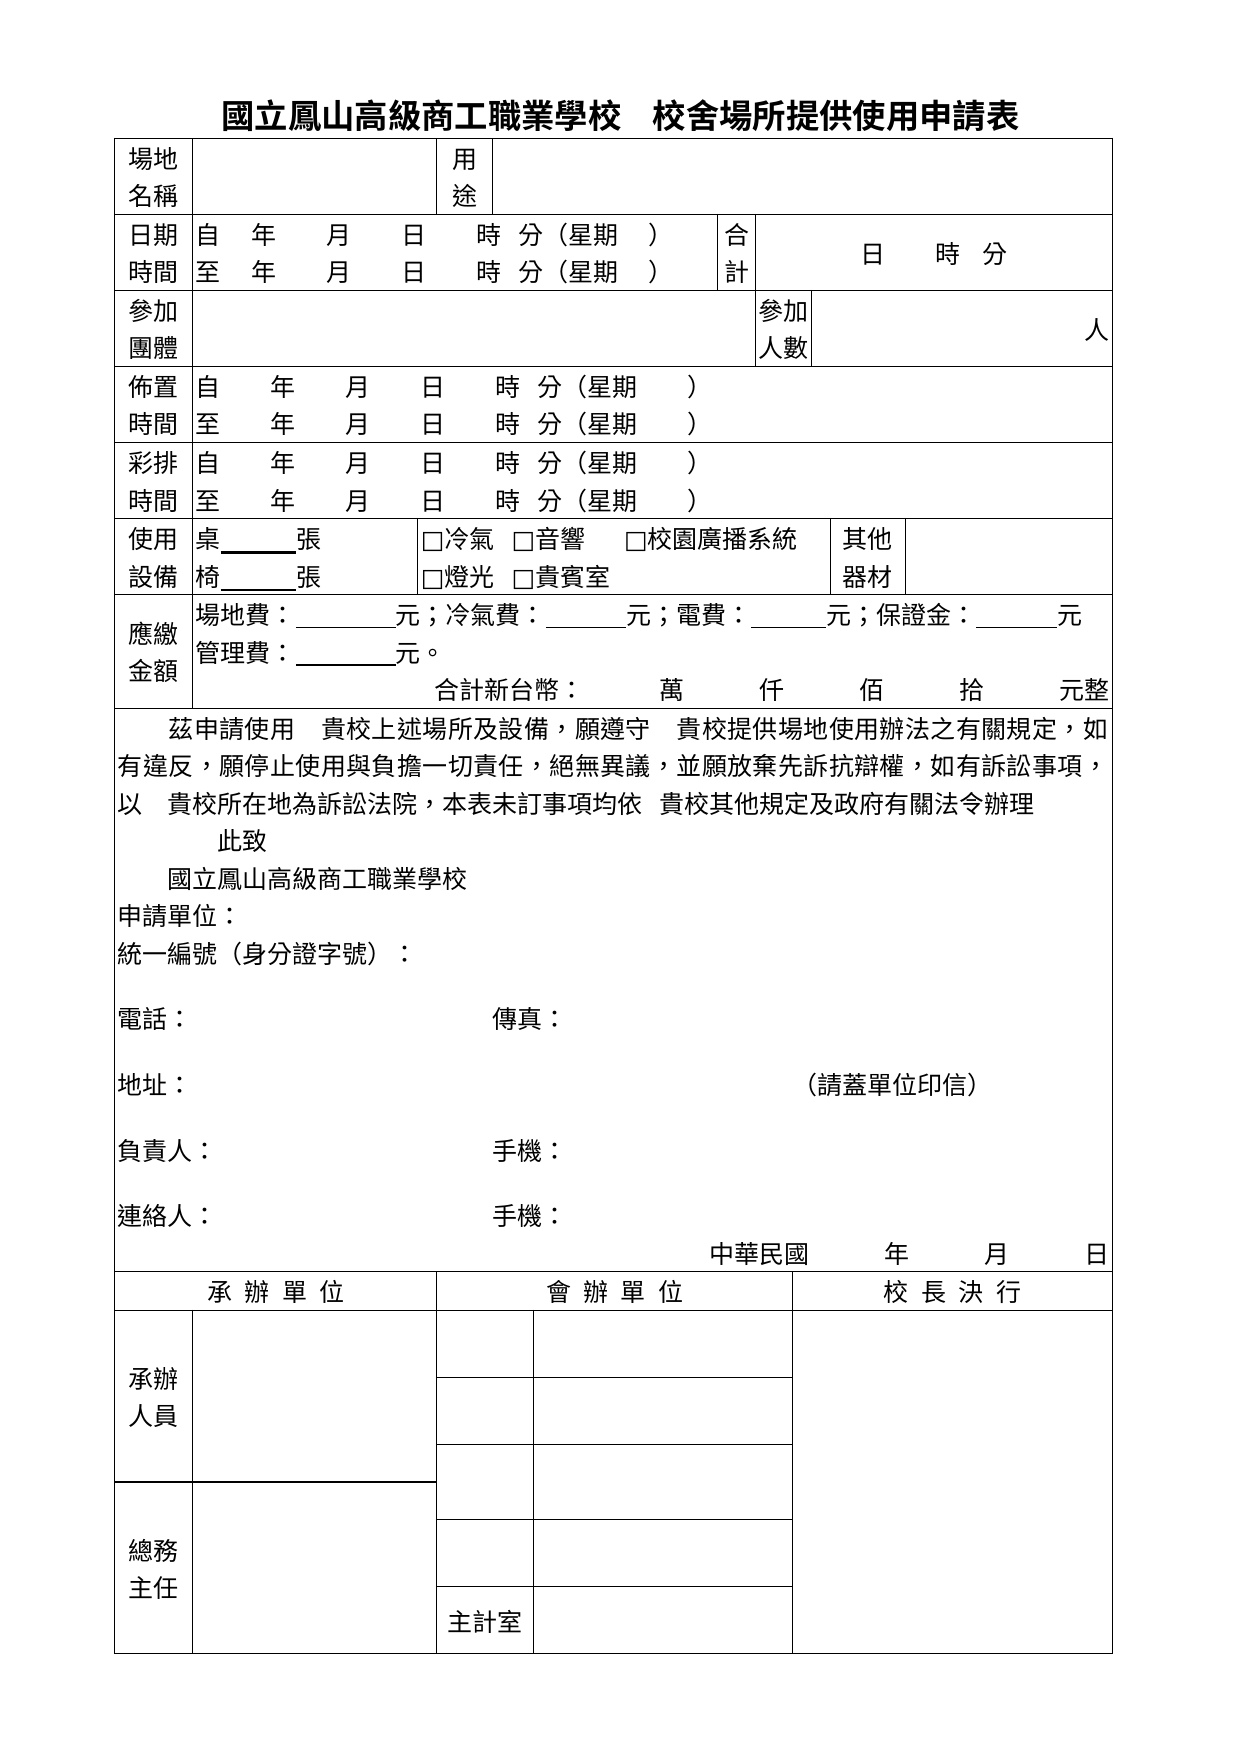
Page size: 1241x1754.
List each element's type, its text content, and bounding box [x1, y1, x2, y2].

table_cell 承辦 人員 [115, 1311, 192, 1481]
table_cell 場地費： 元；冷氣費： 元；電費： 元；保證金： 元 管理費： 元。 合計新台幣： 萬 仟 佰 拾 元整 [193, 595, 1112, 707]
text 國立鳳山高級商工職業學校 校舍場所提供使用申請表 [118, 89, 1122, 138]
table_cell 彩排 時間 [115, 443, 192, 518]
table_cell [193, 1311, 436, 1481]
table_cell [534, 1311, 792, 1377]
table_cell 主計室 [437, 1587, 533, 1653]
table_cell 人 [812, 291, 1112, 366]
table_cell [906, 519, 1112, 594]
table_cell 使用 設備 [115, 519, 192, 594]
table_cell [534, 1587, 792, 1653]
table_cell 參加 人數 [756, 291, 811, 366]
table_cell [193, 1483, 436, 1653]
table_cell [534, 1520, 792, 1586]
table_cell 桌 張 椅 張 [193, 519, 417, 594]
table_cell [437, 1445, 533, 1519]
table_cell [534, 1378, 792, 1444]
table_cell □冷氣 □音響 □校園廣播系統 □燈光 □貴賓室 [418, 519, 830, 594]
table_cell 佈置 時間 [115, 367, 192, 442]
table_header 用 途 [437, 139, 492, 214]
table_header 場地 名稱 [115, 139, 192, 214]
table_cell 其他 器材 [831, 519, 905, 594]
table_cell 日期 時間 [115, 215, 192, 290]
table_cell [793, 1311, 1112, 1653]
table_cell 合 計 [718, 215, 755, 290]
table_cell 總務 主任 [115, 1483, 192, 1653]
table_header [493, 139, 1112, 214]
table_cell 自 年 月 日 時 分（星期 ） 至 年 月 日 時 分（星期 ） [193, 367, 1112, 442]
table_cell 參加 團體 [115, 291, 192, 366]
table_header [193, 139, 436, 214]
table_cell [534, 1445, 792, 1519]
table_cell [437, 1311, 533, 1377]
table_cell 校長決行 [793, 1272, 1112, 1309]
table_cell 自 年 月 日 時 分（星期 ） 至 年 月 日 時 分（星期 ） [193, 215, 717, 290]
table_cell [437, 1378, 533, 1444]
table_cell 應繳 金額 [115, 595, 192, 707]
table_cell [437, 1520, 533, 1586]
table_cell 承辦單位 [115, 1272, 436, 1309]
table_cell [193, 291, 755, 366]
table_cell 會辦單位 [437, 1272, 792, 1309]
table_cell 日 時 分 [756, 215, 1112, 290]
table_cell 自 年 月 日 時 分（星期 ） 至 年 月 日 時 分（星期 ） [193, 443, 1112, 518]
table_cell 茲申請使用 貴校上述場所及設備，願遵守 貴校提供場地使用辦法之有關規定，如有違反，願停止使用與負擔一切責任，絕無異議，並願放棄先訴抗辯權，如有訴訟事項，以 貴校所在地為訴訟法院，本表未訂事項均依 貴校其他規定及政府有關法令辦理 此致 國立鳳山高級商工職業學校 申請單位： 統一編號（身分證字號）： 電話： 傳真： 地址： （請蓋單位印信） 負責人： 手機： 連絡人： 手機： 中華民國 年 月 日 [115, 709, 1112, 1271]
